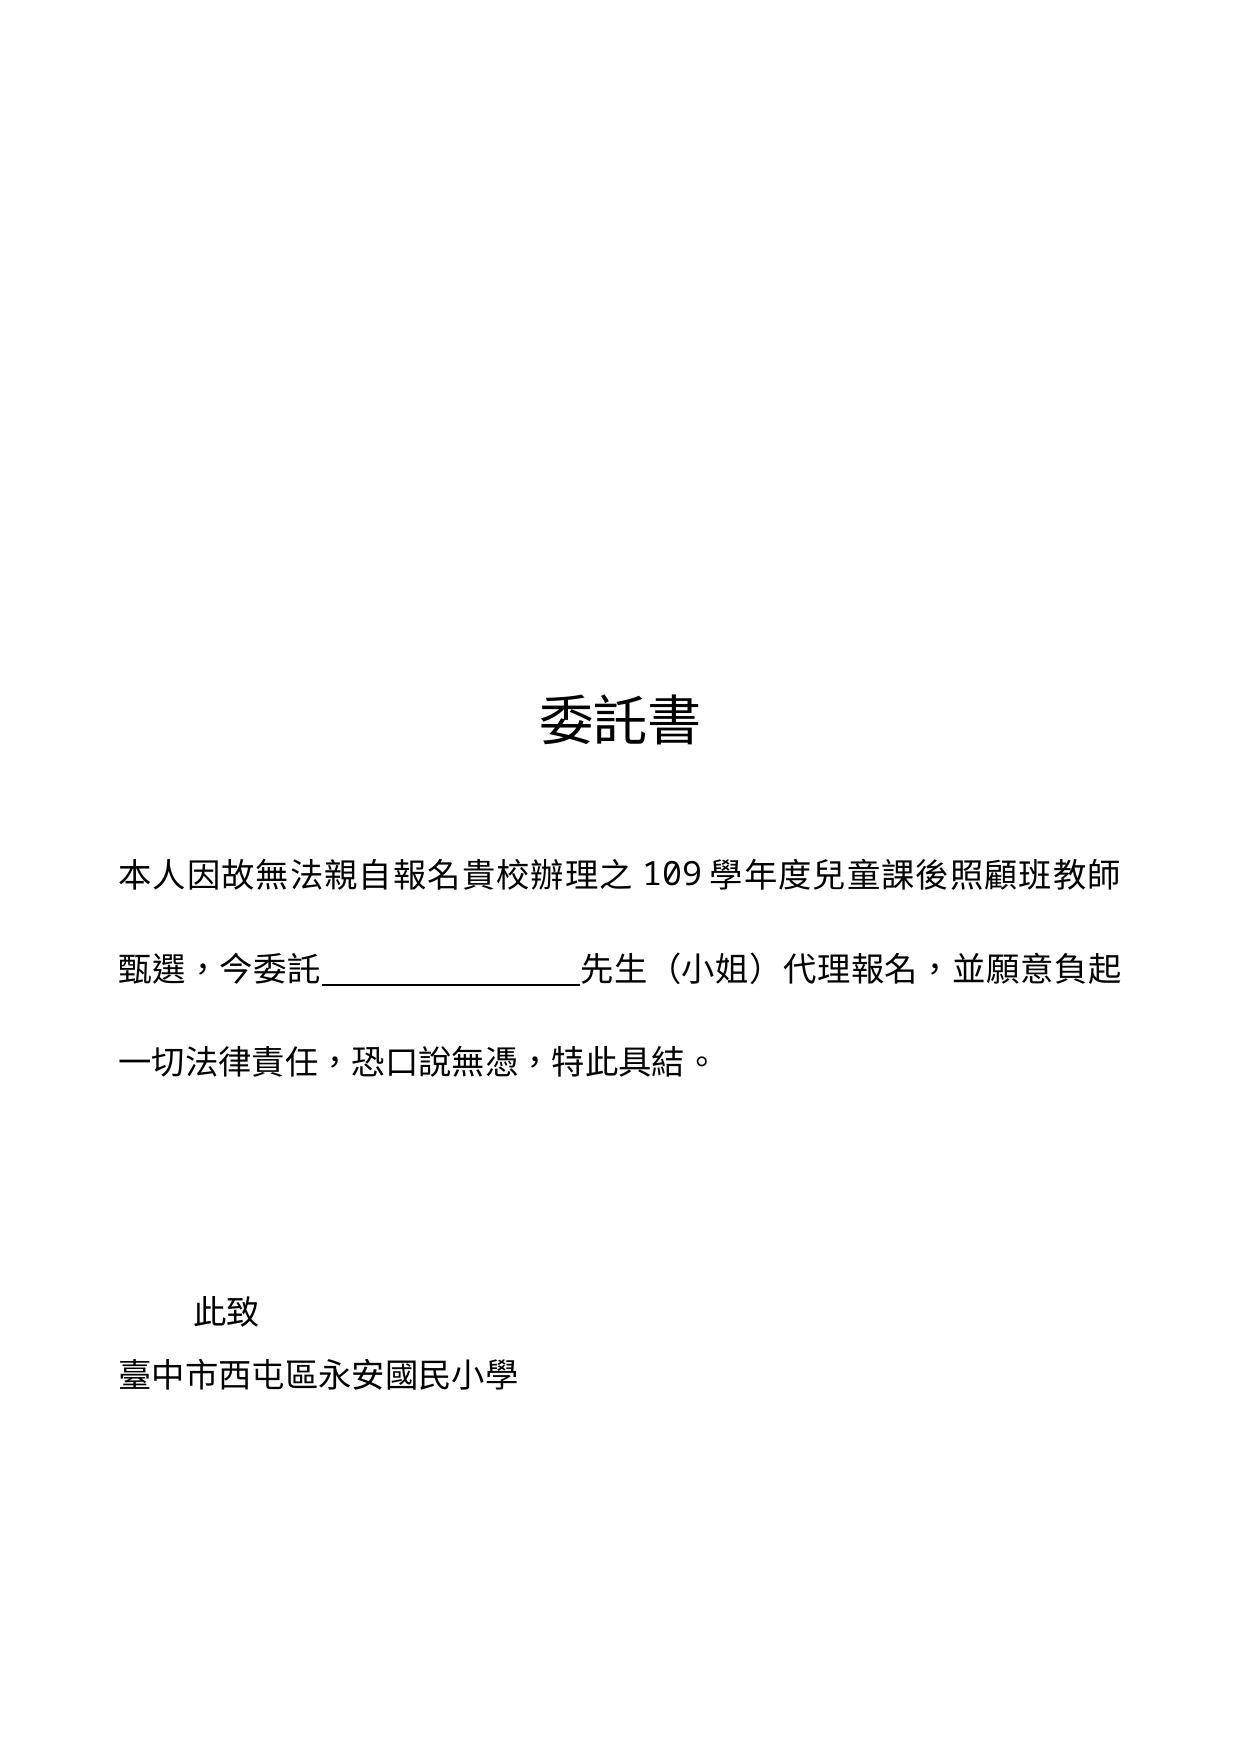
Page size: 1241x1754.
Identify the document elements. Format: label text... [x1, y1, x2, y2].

text 本人因故無法親自報名貴校辦理之109學年度兒童課後照顧班教師甄選，今委託 先生（小姐）代理報名，並願意負起一切法律責任，恐口說無憑，特此具結。 [118, 831, 1122, 1081]
text 此致 [118, 1268, 1122, 1331]
text 委託書 [118, 643, 1122, 768]
text 臺中市西屯區永安國民小學 [118, 1331, 1122, 1393]
